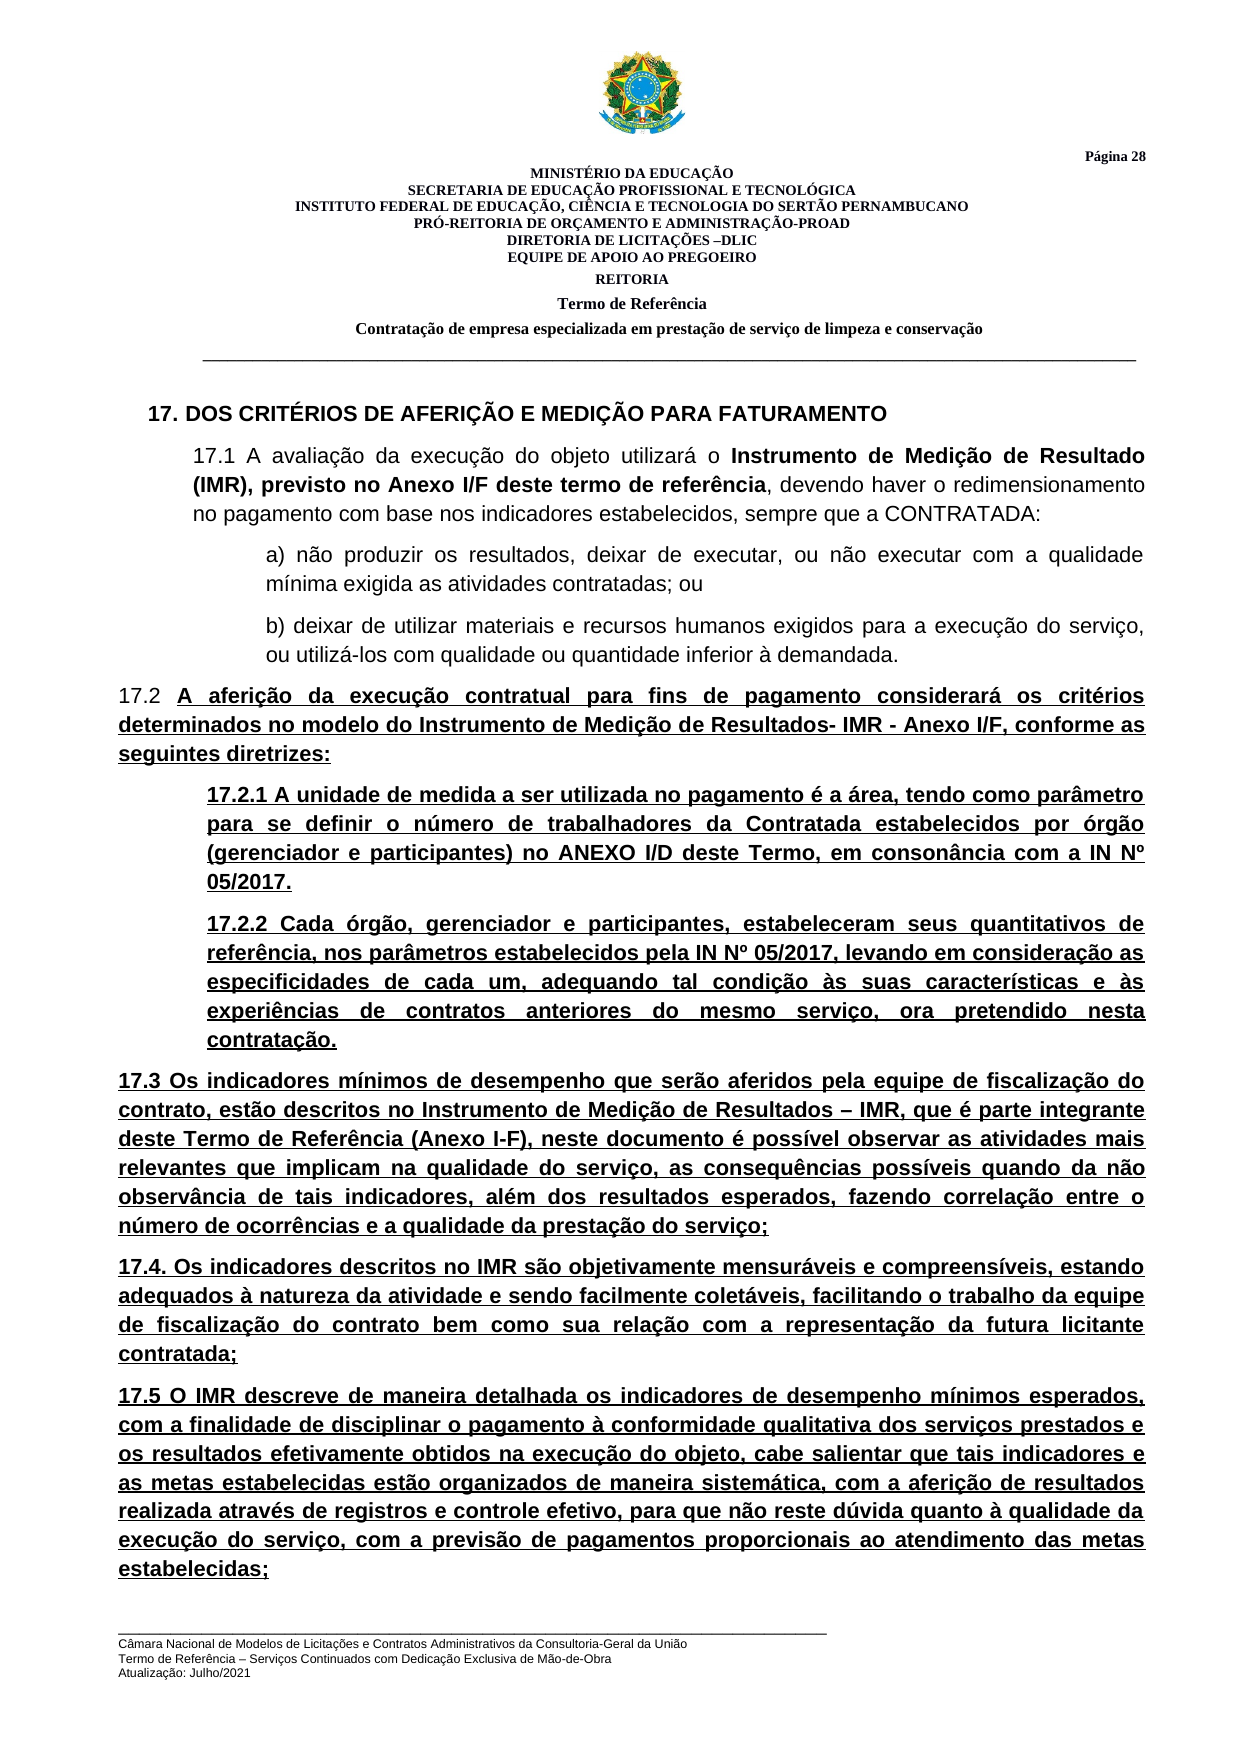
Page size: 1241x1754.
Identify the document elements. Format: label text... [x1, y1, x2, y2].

list 17.2.2 Cada órgão, gerenciador e participantes, estabeleceram seus quantitativos de referência, nos parâmetros estabelecidos pela IN Nº 05/2017, levando em consideração as especificidades de cada um, adequando tal condição às suas características e às experiências de contratos anteriores do mesmo serviço, ora pretendido nesta [207, 911, 1146, 1019]
picture [598, 51, 686, 134]
list 17.4. Os indicadores descritos no IMR são objetivamente mensuráveis e compreensíveis, estando adequados à natureza da atividade e sendo facilmente coletáveis, facilitando o trabalho da equipe de fiscalização do contrato bem como sua relação com a representação da futura licitante contratada; [118, 1254, 1146, 1366]
list DOS CRITÉRIOS DE AFERIÇÃO E MEDIÇÃO PARA FATURAMENTO [148, 401, 1146, 427]
list relevantes que implicam na qualidade do serviço, as consequências possíveis quando da não [118, 1149, 1146, 1177]
list contratação. [207, 1021, 1146, 1052]
list as metas estabelecidas estão organizados de maneira sistemática, com a aferição de resultados realizada através de registros e controle efetivo, para que não reste dúvida quanto à qualidade da execução do serviço, com a previsão de pagamentos proporcionais ao atendimento das metas [118, 1464, 1146, 1549]
list a) não produzir os resultados, deixar de executar, ou não executar com a qualidade mínima exigida as atividades contratadas; ou [266, 542, 1146, 596]
list estabelecidas; [118, 1550, 1146, 1582]
list seguintes diretrizes: [118, 735, 1146, 766]
list 17.5 O IMR descreve de maneira detalhada os indicadores de desempenho mínimos esperados, com a finalidade de disciplinar o pagamento à conformidade qualitativa dos serviços prestados e os resultados efetivamente obtidos na execução do objeto, cabe salientar que tais indicadores e [118, 1383, 1146, 1462]
list observância de tais indicadores, além dos resultados esperados, fazendo correlação entre o número de ocorrências e a qualidade da prestação do serviço; [118, 1178, 1146, 1238]
list 17.2.1 A unidade de medida a ser utilizada no pagamento é a área, tendo como parâmetro para se definir o número de trabalhadores da Contratada estabelecidos por órgão (gerenciador e participantes) no ANEXO I/D deste Termo, em consonância com a IN Nº 05/2017. [207, 782, 1146, 894]
list 17.1 A avaliação da execução do objeto utilizará o Instrumento de Medição de Resultado (IMR), previsto no Anexo I/F deste termo de referência, devendo haver o redimensionamento no pagamento com base nos indicadores estabelecidos, sempre que a CONTRATADA: [193, 443, 1146, 526]
list b) deixar de utilizar materiais e recursos humanos exigidos para a execução do serviço, ou utilizá-los com qualidade ou quantidade inferior à demandada. [266, 613, 1146, 667]
list 17.2 A aferição da execução contratual para fins de pagamento considerará os critérios determinados no modelo do Instrumento de Medição de Resultados- IMR - Anexo I/F, conforme as [118, 683, 1146, 734]
list deste Termo de Referência (Anexo I-F), neste documento é possível observar as atividades mais [118, 1120, 1146, 1148]
list 17.3 Os indicadores mínimos de desempenho que serão aferidos pela equipe de fiscalização do contrato, estão descritos no Instrumento de Medição de Resultados – IMR, que é parte integrante [118, 1068, 1146, 1119]
